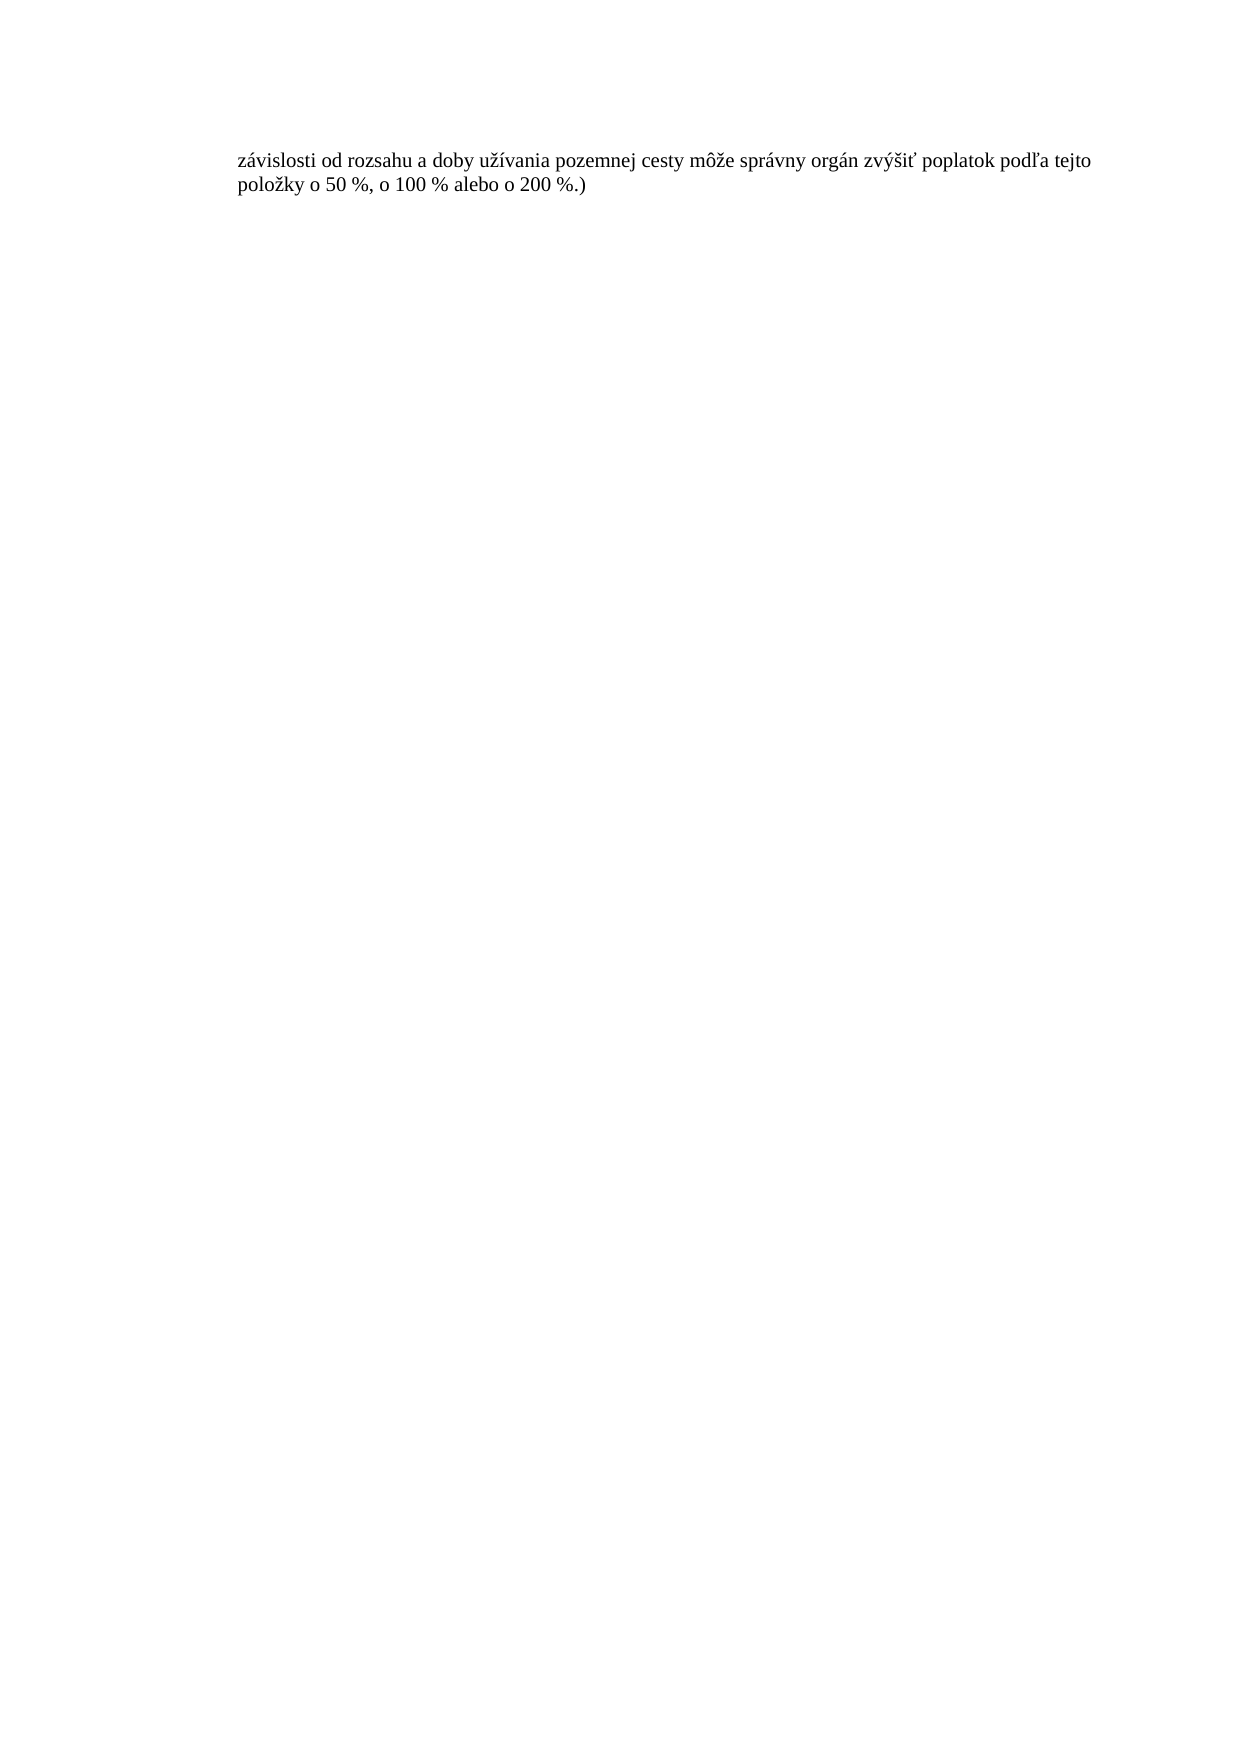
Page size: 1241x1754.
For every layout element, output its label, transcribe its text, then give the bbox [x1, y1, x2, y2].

list závislosti od rozsahu a doby užívania pozemnej cesty môže správny orgán zvýšiť poplatok podľa tejto položky o 50 %, o 100 % alebo o 200 %.) [185, 148, 1093, 196]
